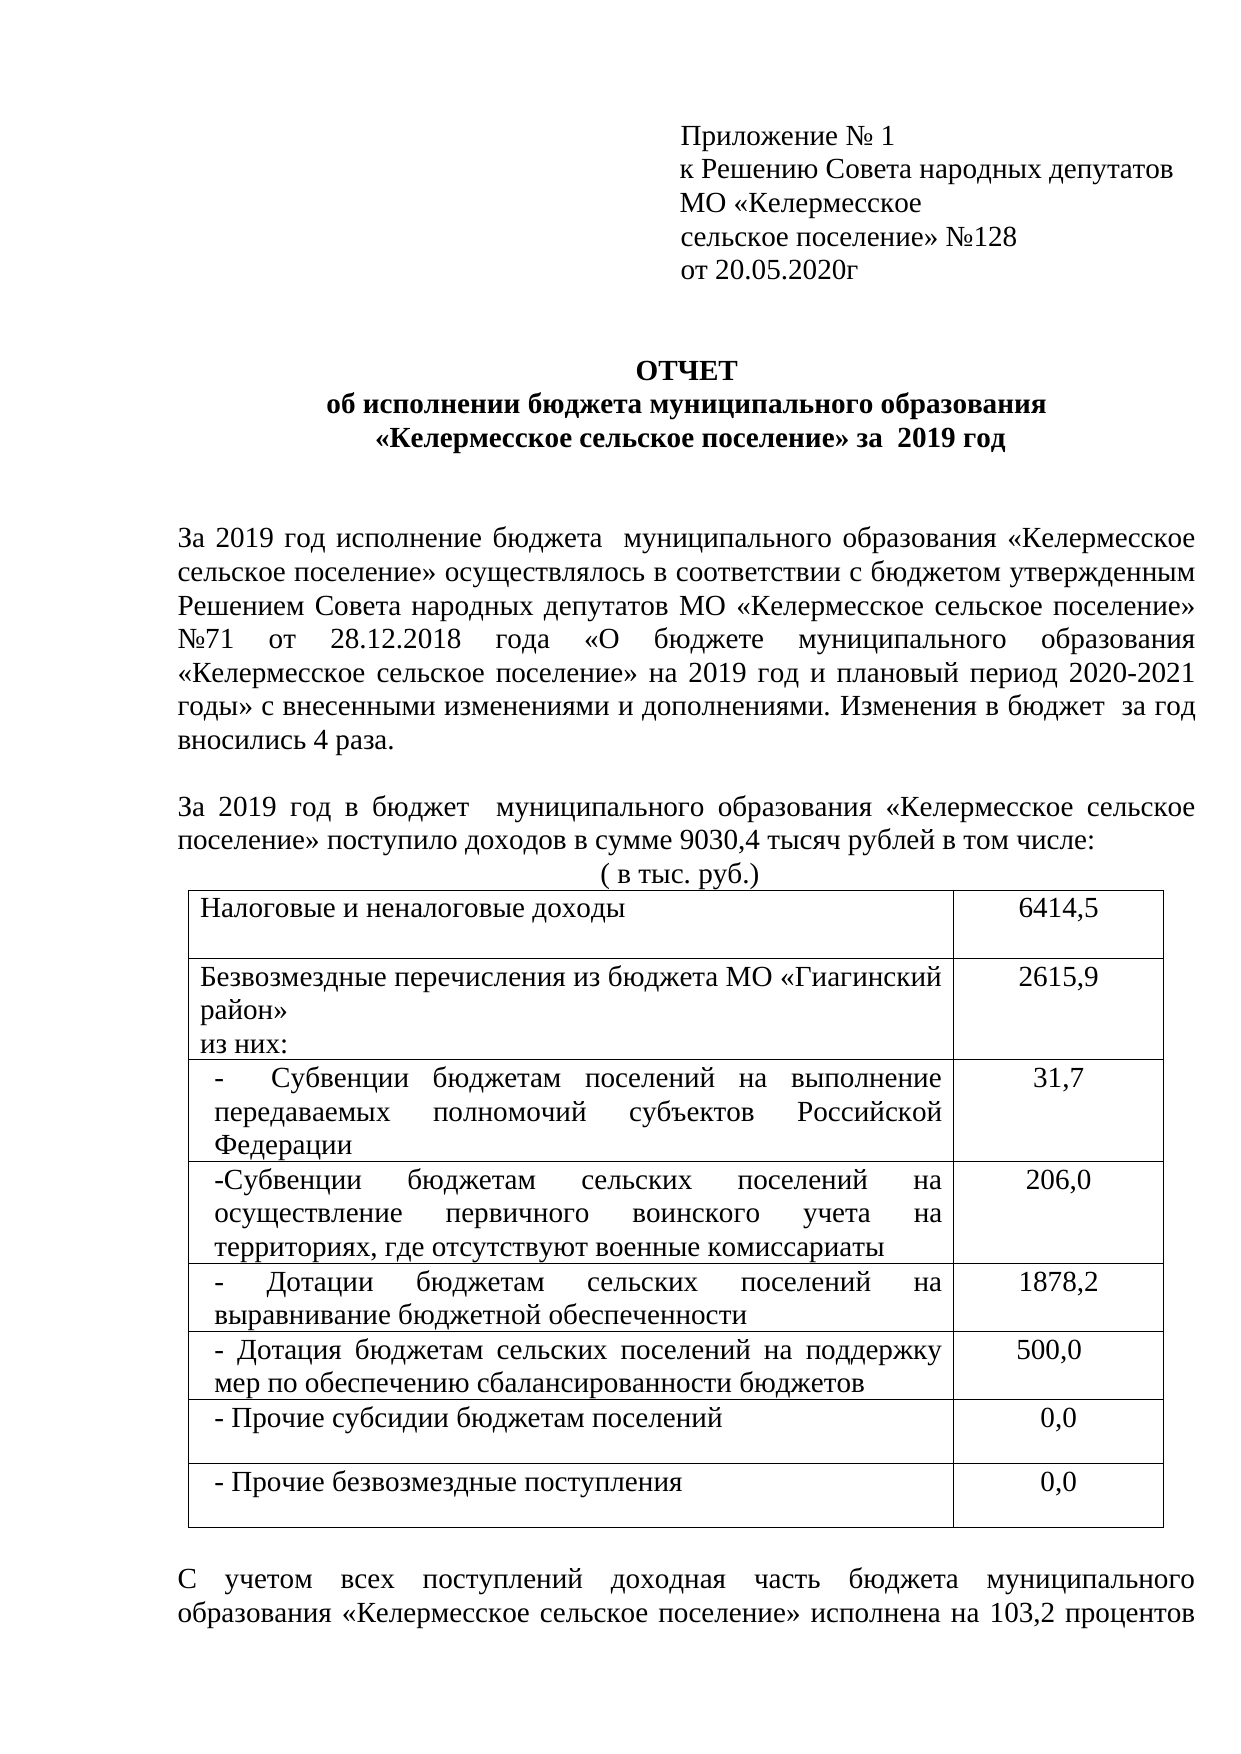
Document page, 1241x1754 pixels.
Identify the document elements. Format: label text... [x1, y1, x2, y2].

table_cell 206,0 [954, 1162, 1163, 1263]
table_cell Безвозмездные перечисления из бюджета МО «Гиагинский район» из них: [189, 959, 953, 1059]
text ( в тыс. руб.) [177, 856, 1196, 889]
text к Решению Совета народных депутатов МО «Келермесское [679, 152, 1196, 219]
text сельское поселение» №128 [177, 219, 1196, 252]
text С учетом всех поступлений доходная часть бюджета муниципального образования «Келермесское сельское поселение» исполнена на 103,2 процентов [177, 1562, 1196, 1629]
text «Келермесское сельское поселение» за 2019 год [177, 420, 1196, 453]
table_cell - Дотация бюджетам сельских поселений на поддержку мер по обеспечению сбалансированности бюджетов [189, 1332, 953, 1399]
text За 2019 год исполнение бюджета муниципального образования «Келермесское сельское поселение» осуществлялось в соответствии с бюджетом утвержденным Решением Совета народных депутатов МО «Келермесское сельское поселение» №71 от 28.12.2018 года «О бюджете муниципального образования «Келермесское сельское поселение» на 2019 год и плановый период 2020-2021 годы» с внесенными изменениями и дополнениями. Изменения в бюджет за год вносились 4 раза. [177, 521, 1196, 755]
text За 2019 год в бюджет муниципального образования «Келермесское сельское поселение» поступило доходов в сумме 9030,4 тысяч рублей в том числе: [177, 789, 1196, 856]
table_cell - Прочие безвозмездные поступления [189, 1464, 953, 1527]
text ОТЧЕТ [177, 353, 1196, 386]
table_cell 2615,9 [954, 959, 1163, 1059]
table_cell 500,0 [954, 1332, 1163, 1399]
text от 20.05.2020г [177, 252, 1196, 286]
table_cell 31,7 [954, 1060, 1163, 1161]
table_header Налоговые и неналоговые доходы [189, 891, 953, 958]
table_header 6414,5 [954, 891, 1163, 958]
table_cell - Прочие субсидии бюджетам поселений [189, 1400, 953, 1463]
table_cell 1878,2 [954, 1264, 1163, 1331]
text об исполнении бюджета муниципального образования [177, 386, 1196, 420]
table_cell - Субвенции бюджетам поселений на выполнение передаваемых полномочий субъектов Российской Федерации [189, 1060, 953, 1161]
table_cell 0,0 [954, 1464, 1163, 1527]
table_cell - Дотации бюджетам сельских поселений на выравнивание бюджетной обеспеченности [189, 1264, 953, 1331]
text Приложение № 1 [177, 118, 1196, 152]
table_cell 0,0 [954, 1400, 1163, 1463]
table_cell -Субвенции бюджетам сельских поселений на осуществление первичного воинского учета на территориях, где отсутствуют военные комиссариаты [189, 1162, 953, 1263]
